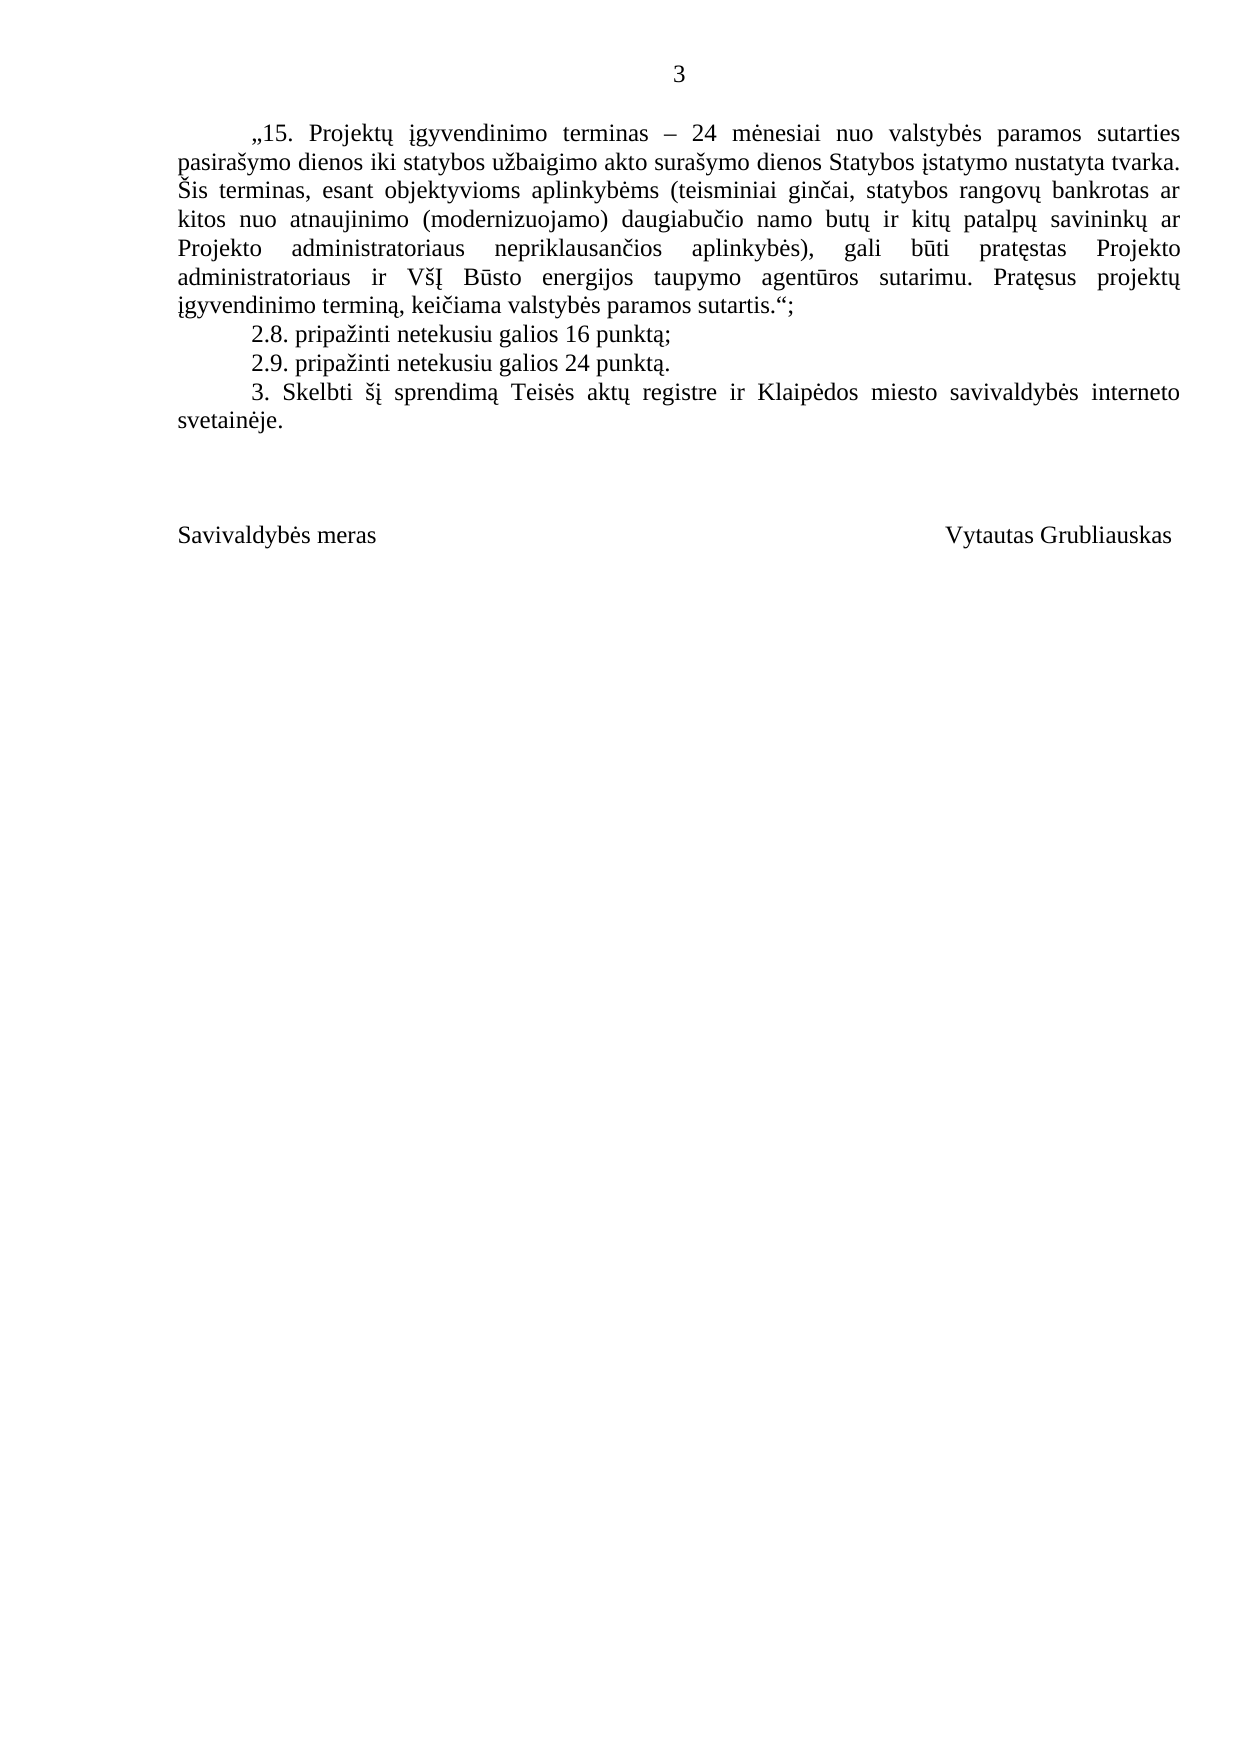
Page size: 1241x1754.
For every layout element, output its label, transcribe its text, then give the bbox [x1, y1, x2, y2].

text 2.9. pripažinti netekusiu galios 24 punktą. [177, 348, 1181, 377]
text „15. Projektų įgyvendinimo terminas – 24 mėnesiai nuo valstybės paramos sutarties pasirašymo dienos iki statybos užbaigimo akto surašymo dienos Statybos įstatymo nustatyta tvarka. Šis terminas, esant objektyvioms aplinkybėms (teisminiai ginčai, statybos rangovų bankrotas ar kitos nuo atnaujinimo (modernizuojamo) daugiabučio namo butų ir kitų patalpų savininkų ar Projekto administratoriaus nepriklausančios aplinkybės), gali būti pratęstas Projekto administratoriaus ir VšĮ Būsto energijos taupymo agentūros sutarimu. Pratęsus projektų įgyvendinimo terminą, keičiama valstybės paramos sutartis.“; [177, 118, 1181, 319]
text 2.8. pripažinti netekusiu galios 16 punktą; [177, 319, 1181, 348]
text Savivaldybės meras Vytautas Grubliauskas [177, 521, 1181, 549]
text 3. Skelbti šį sprendimą Teisės aktų registre ir Klaipėdos miesto savivaldybės interneto svetainėje. [177, 377, 1181, 434]
